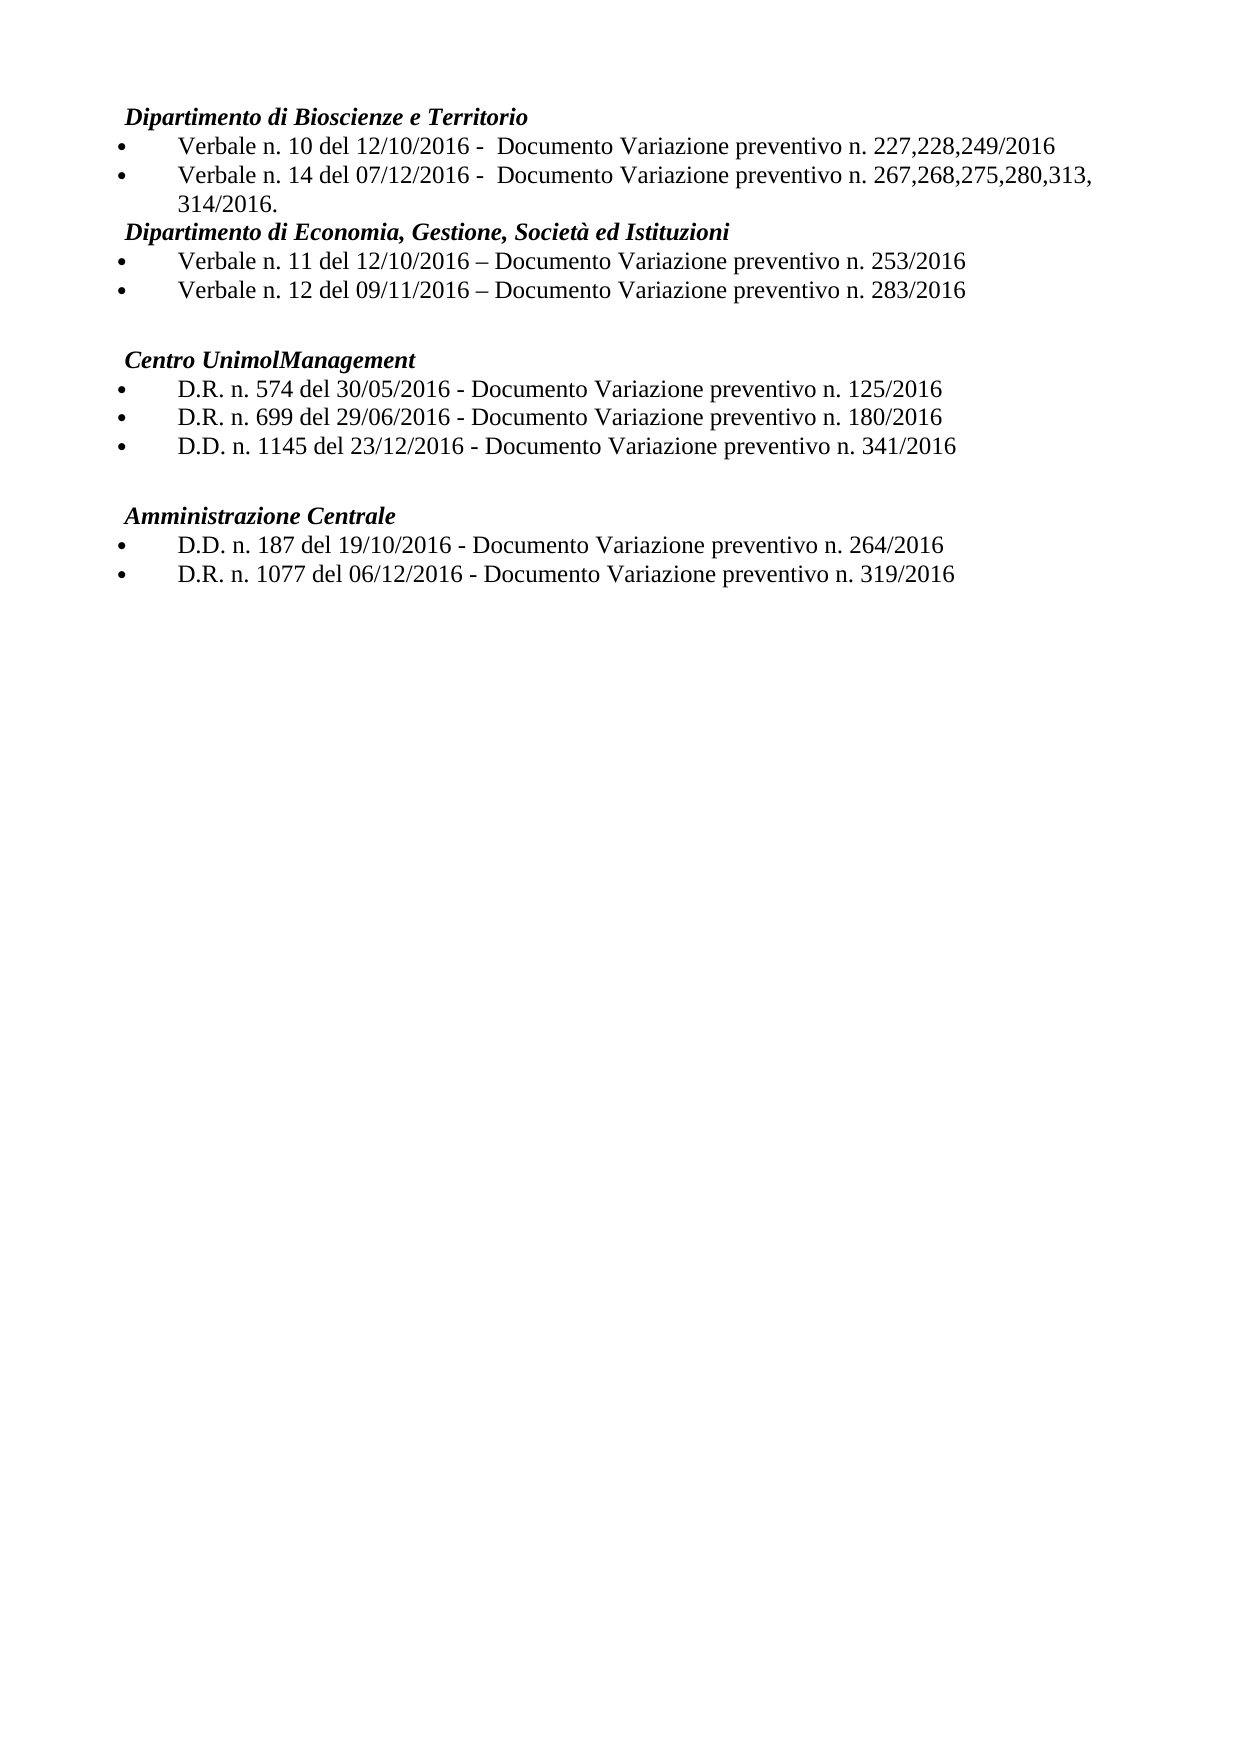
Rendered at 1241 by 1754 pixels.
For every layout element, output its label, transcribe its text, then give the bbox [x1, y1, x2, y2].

text Dipartimento di Economia, Gestione, Società ed Istituzioni [124, 217, 1122, 246]
list D.D. n. 187 del 19/10/2016 - Documento Variazione preventivo n. 264/2016 [118, 530, 1122, 559]
list Verbale n. 12 del 09/11/2016 – Documento Variazione preventivo n. 283/2016 [118, 275, 1122, 304]
text Dipartimento di Bioscienze e Territorio [124, 102, 1122, 131]
list D.R. n. 574 del 30/05/2016 - Documento Variazione preventivo n. 125/2016 [118, 374, 1122, 402]
list Verbale n. 14 del 07/12/2016 - Documento Variazione preventivo n. 267,268,275,280,313, 314/2016. [118, 160, 1122, 217]
list D.R. n. 1077 del 06/12/2016 - Documento Variazione preventivo n. 319/2016 [118, 559, 1122, 587]
list D.R. n. 699 del 29/06/2016 - Documento Variazione preventivo n. 180/2016 [118, 402, 1122, 431]
list Verbale n. 10 del 12/10/2016 - Documento Variazione preventivo n. 227,228,249/2016 [118, 131, 1122, 160]
text Centro UnimolManagement [124, 345, 1122, 374]
text Amministrazione Centrale [124, 501, 1122, 530]
list Verbale n. 11 del 12/10/2016 – Documento Variazione preventivo n. 253/2016 [118, 246, 1122, 275]
list D.D. n. 1145 del 23/12/2016 - Documento Variazione preventivo n. 341/2016 [118, 431, 1122, 460]
